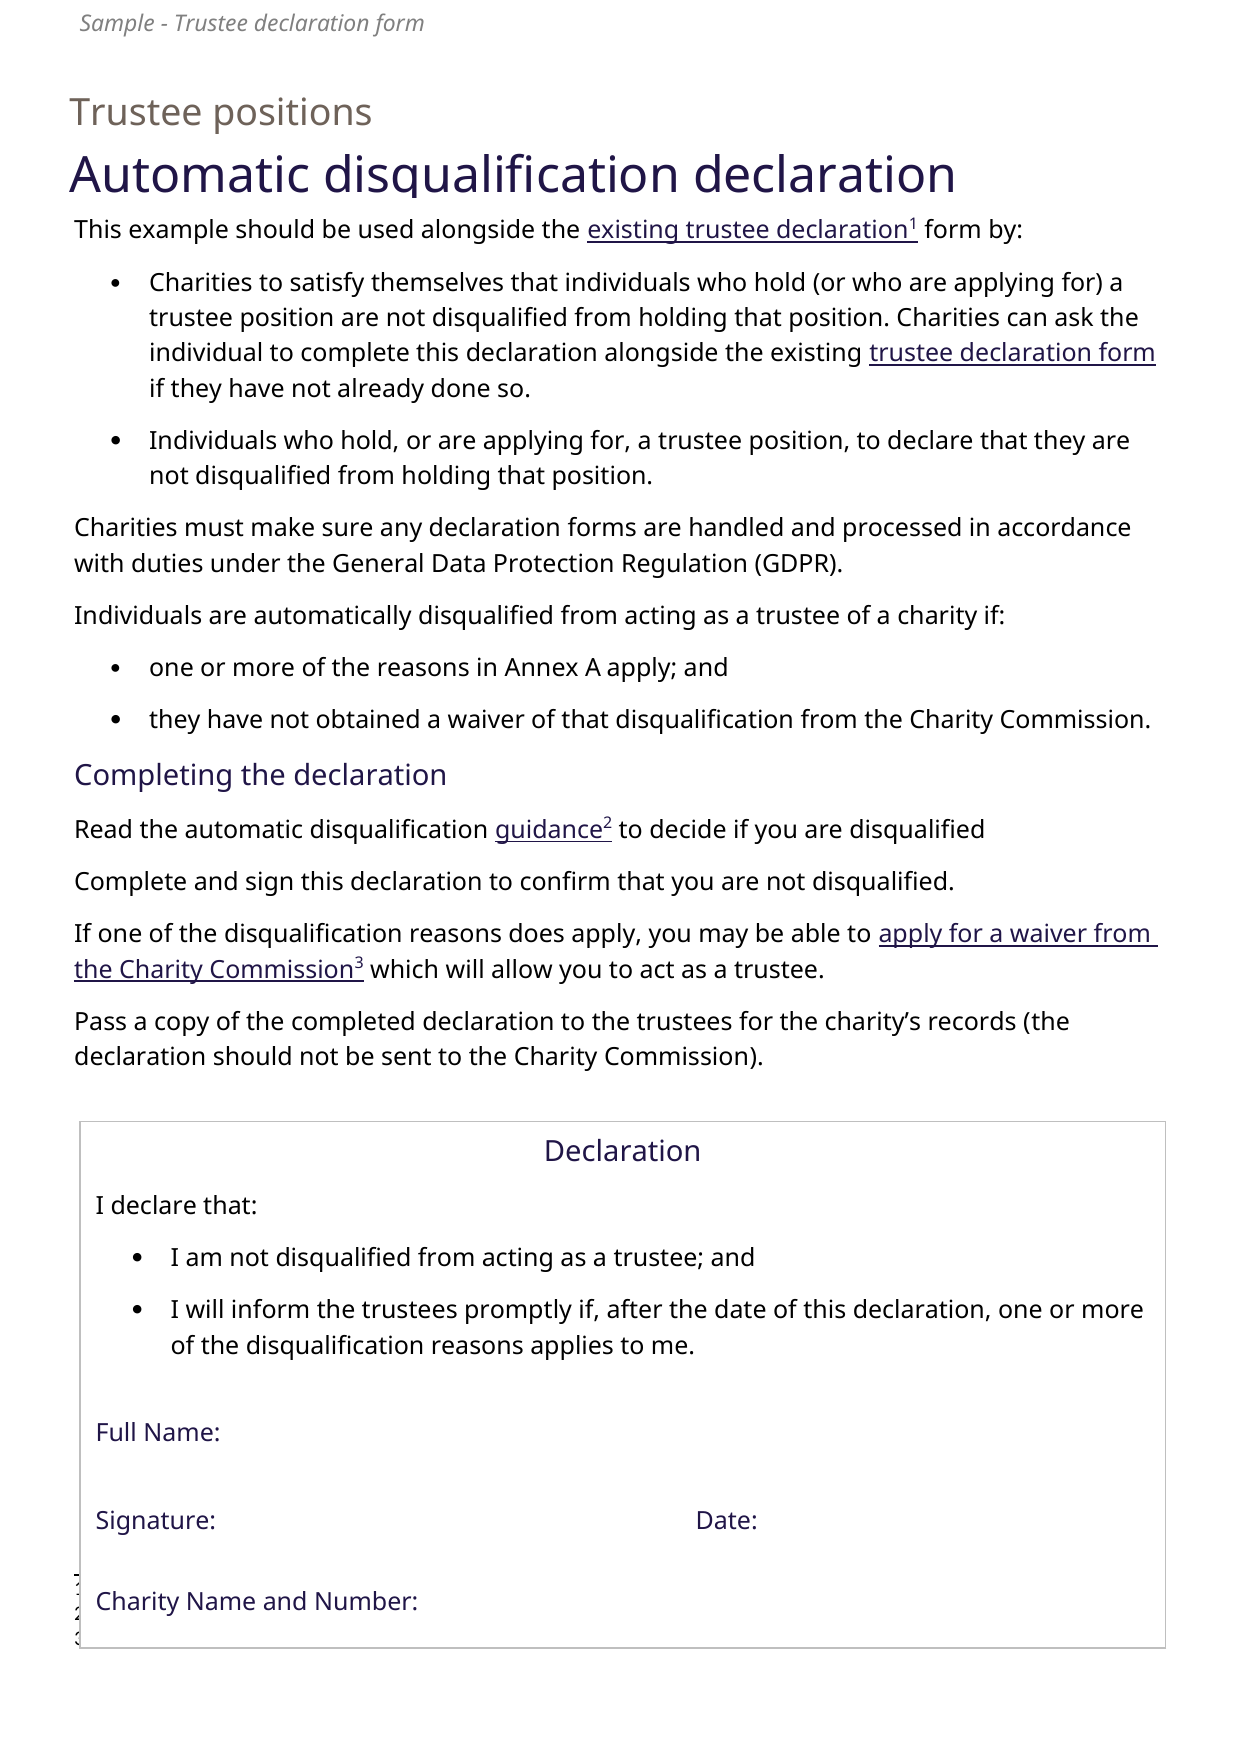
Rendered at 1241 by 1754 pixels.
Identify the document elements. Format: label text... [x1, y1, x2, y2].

text Charity Name and Number: [95, 1583, 1150, 1617]
text Individuals are automatically disqualified from acting as a trustee of a charity if: [74, 598, 1166, 632]
text If one of the disqualification reasons does apply, you may be able to apply for a waiver from the Charity Commission which will allow you to act as a trustee. [74, 916, 1166, 985]
list I am not disqualified from acting as a trustee; and [133, 1240, 1150, 1274]
list they have not obtained a waiver of that disqualification from the Charity Commission. [111, 702, 1166, 736]
text Declaration [95, 1130, 1150, 1169]
text https://www.gov.uk/guidance/automatic-disqualification-rules-for-charity-trustees-and-charity-senior-positions#apply-waiver [74, 1626, 1166, 1651]
text Complete and sign this declaration to confirm that you are not disqualified. [74, 864, 1166, 898]
text Pass a copy of the completed declaration to the trustees for the charity’s records (the declaration should not be sent to the Charity Commission). [74, 1003, 1166, 1102]
text Full Name: [95, 1415, 1150, 1484]
text Signature: Date: [95, 1502, 1150, 1565]
list Charities to satisfy themselves that individuals who hold (or who are applying for) a trustee position are not disqualified from holding that position. Charities can ask the individual to complete this declaration alongside the existing trustee declaration form if they have not already done so. [111, 264, 1166, 404]
list I will inform the trustees promptly if, after the date of this declaration, one or more of the disqualification reasons applies to me. [133, 1292, 1150, 1397]
text This example should be used alongside the existing trustee declaration form by: [74, 212, 1166, 246]
text I declare that: [95, 1188, 1150, 1222]
text Charities must make sure any declaration forms are handled and processed in accordance with duties under the General Data Protection Regulation (GDPR). [74, 510, 1166, 579]
text Trustee positions Automatic disqualification declaration [69, 85, 997, 198]
text Completing the declaration [74, 754, 1166, 793]
text Read the automatic disqualification guidance to decide if you are disqualified [74, 812, 1166, 846]
list Individuals who hold, or are applying for, a trustee position, to declare that they are not disqualified from holding that position. [111, 423, 1166, 492]
list one or more of the reasons in Annex A apply; and [111, 650, 1166, 684]
